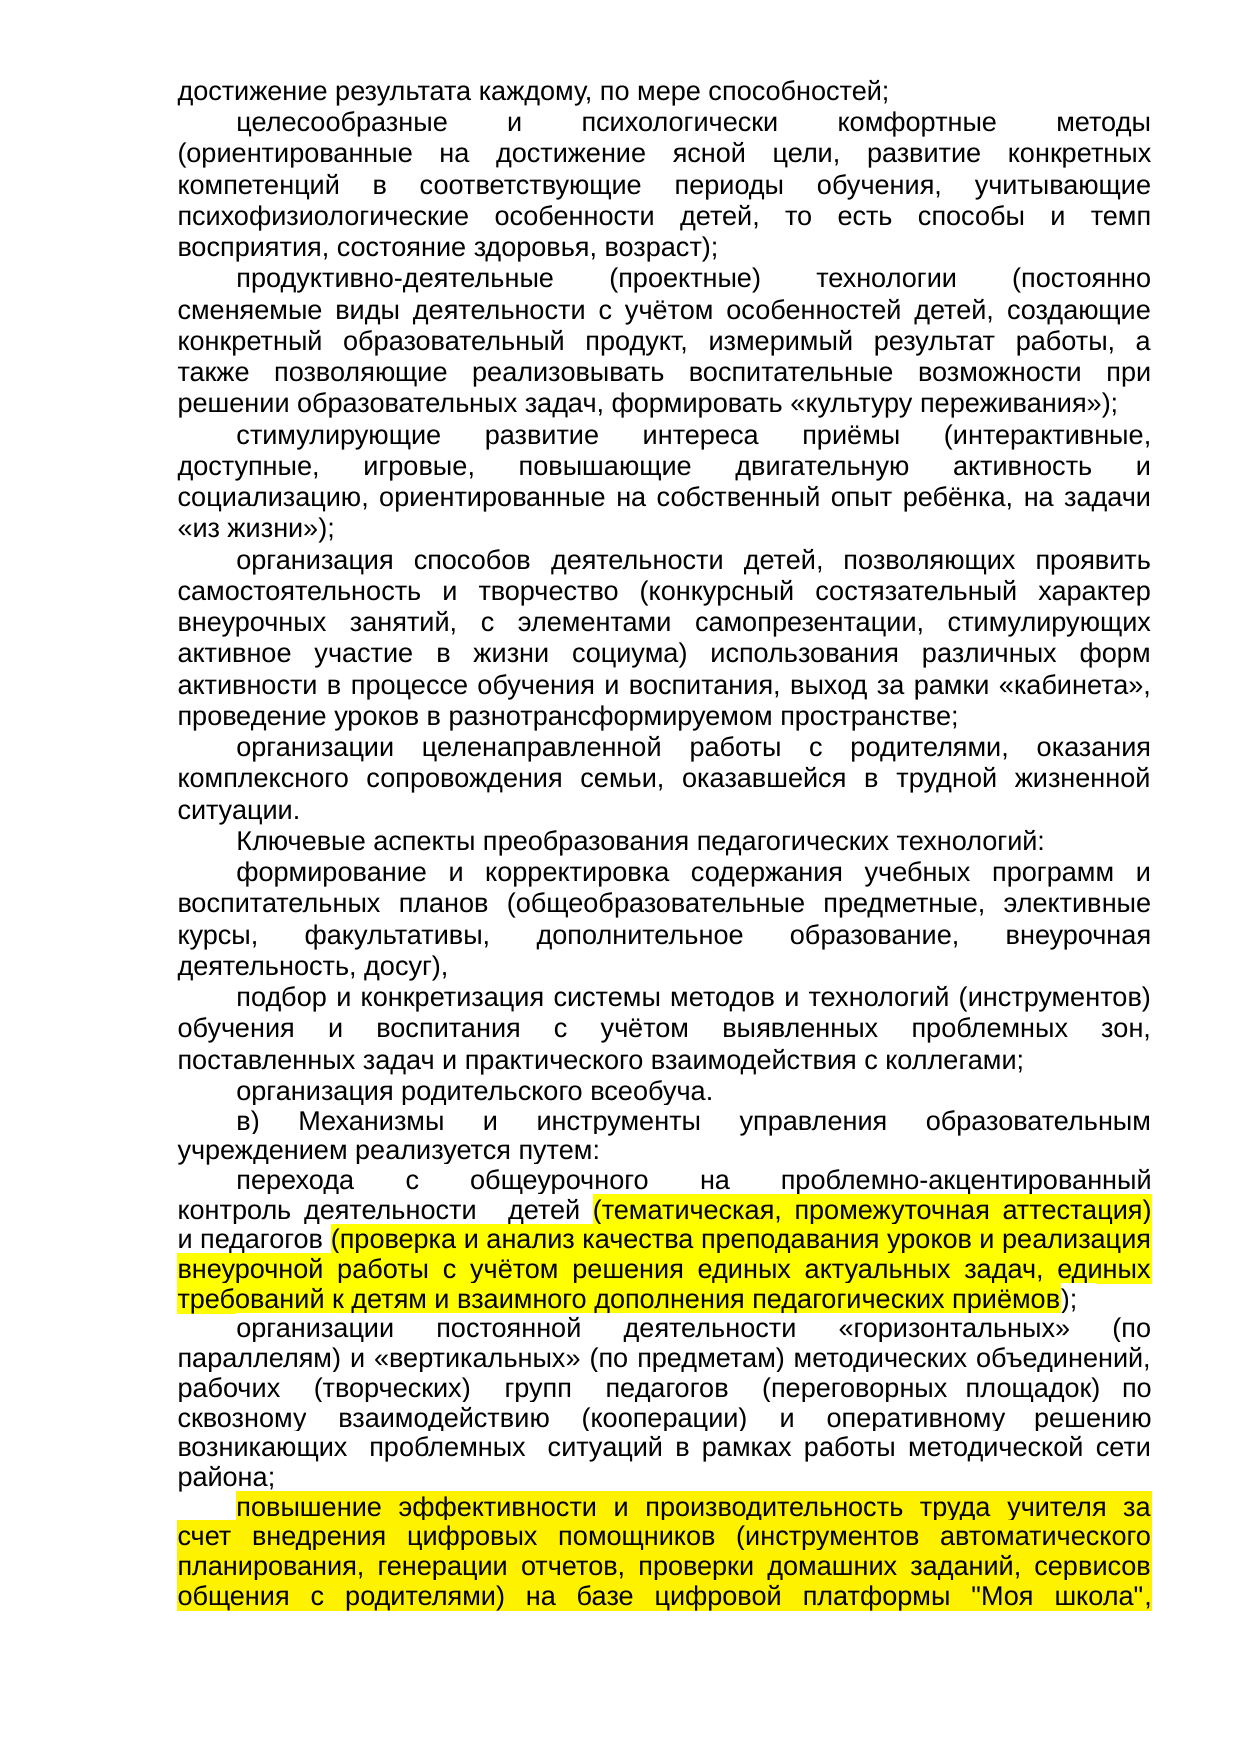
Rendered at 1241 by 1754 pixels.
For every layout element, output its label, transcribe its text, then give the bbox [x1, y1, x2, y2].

text продуктивно-деятельные (проектные) технологии (постоянно сменяемые виды деятельности с учётом особенностей детей, создающие конкретный образовательный продукт, измеримый результат работы, а также позволяющие реализовывать воспитательные возможности при решении образовательных задач, формировать «культуру переживания»); [177, 262, 1152, 419]
text повышение эффективности и производительность труда учителя за счет внедрения цифровых помощников (инструментов автоматического планирования, генерации отчетов, проверки домашних заданий, сервисов общения с родителями) на базе цифровой платформы "Моя школа", [177, 1492, 1152, 1611]
text формирование и корректировка содержания учебных программ и воспитательных планов (общеобразовательные предметные, элективные курсы, факультативы, дополнительное образование, внеурочная деятельность, досуг), [177, 856, 1152, 981]
text организации постоянной деятельности «горизонтальных» (по параллелям) и «вертикальных» (по предметам) методических объединений, рабочих (творческих) групп педагогов (переговорных площадок) по сквозному взаимодействию (кооперации) и оперативному решению возникающих проблемных ситуаций в рамках работы методической сети района; [177, 1314, 1152, 1492]
text подбор и конкретизация системы методов и технологий (инструментов) обучения и воспитания с учётом выявленных проблемных зон, поставленных задач и практического взаимодействия с коллегами; [177, 981, 1152, 1075]
text организация способов деятельности детей, позволяющих проявить самостоятельность и творчество (конкурсный состязательный характер внеурочных занятий, с элементами самопрезентации, стимулирующих активное участие в жизни социума) использования различных форм активности в процессе обучения и воспитания, выход за рамки «кабинета», проведение уроков в разнотрансформируемом пространстве; [177, 544, 1152, 731]
text в) Механизмы и инструменты управления образовательным учреждением реализуется путем: [177, 1106, 1152, 1166]
text организации целенаправленной работы с родителями, оказания комплексного сопровождения семьи, оказавшейся в трудной жизненной ситуации. [177, 731, 1152, 825]
text целесообразные и психологически комфортные методы (ориентированные на достижение ясной цели, развитие конкретных компетенций в соответствующие периоды обучения, учитывающие психофизиологические особенности детей, то есть способы и темп восприятия, состояние здоровья, возраст); [177, 106, 1152, 262]
text Ключевые аспекты преобразования педагогических технологий: [177, 825, 1152, 856]
text перехода с общеурочного на проблемно-акцентированный контроль деятельности детей (тематическая, промежуточная аттестация) и педагогов (проверка и анализ качества преподавания уроков и реализация внеурочной работы с учётом решения единых актуальных задач, единых требований к детям и взаимного дополнения педагогических приёмов); [177, 1166, 1152, 1314]
text организация родительского всеобуча. [177, 1075, 1152, 1106]
text стимулирующие развитие интереса приёмы (интерактивные, доступные, игровые, повышающие двигательную активность и социализацию, ориентированные на собственный опыт ребёнка, на задачи «из жизни»); [177, 419, 1152, 544]
text достижение результата каждому, по мере способностей; [177, 75, 1152, 106]
